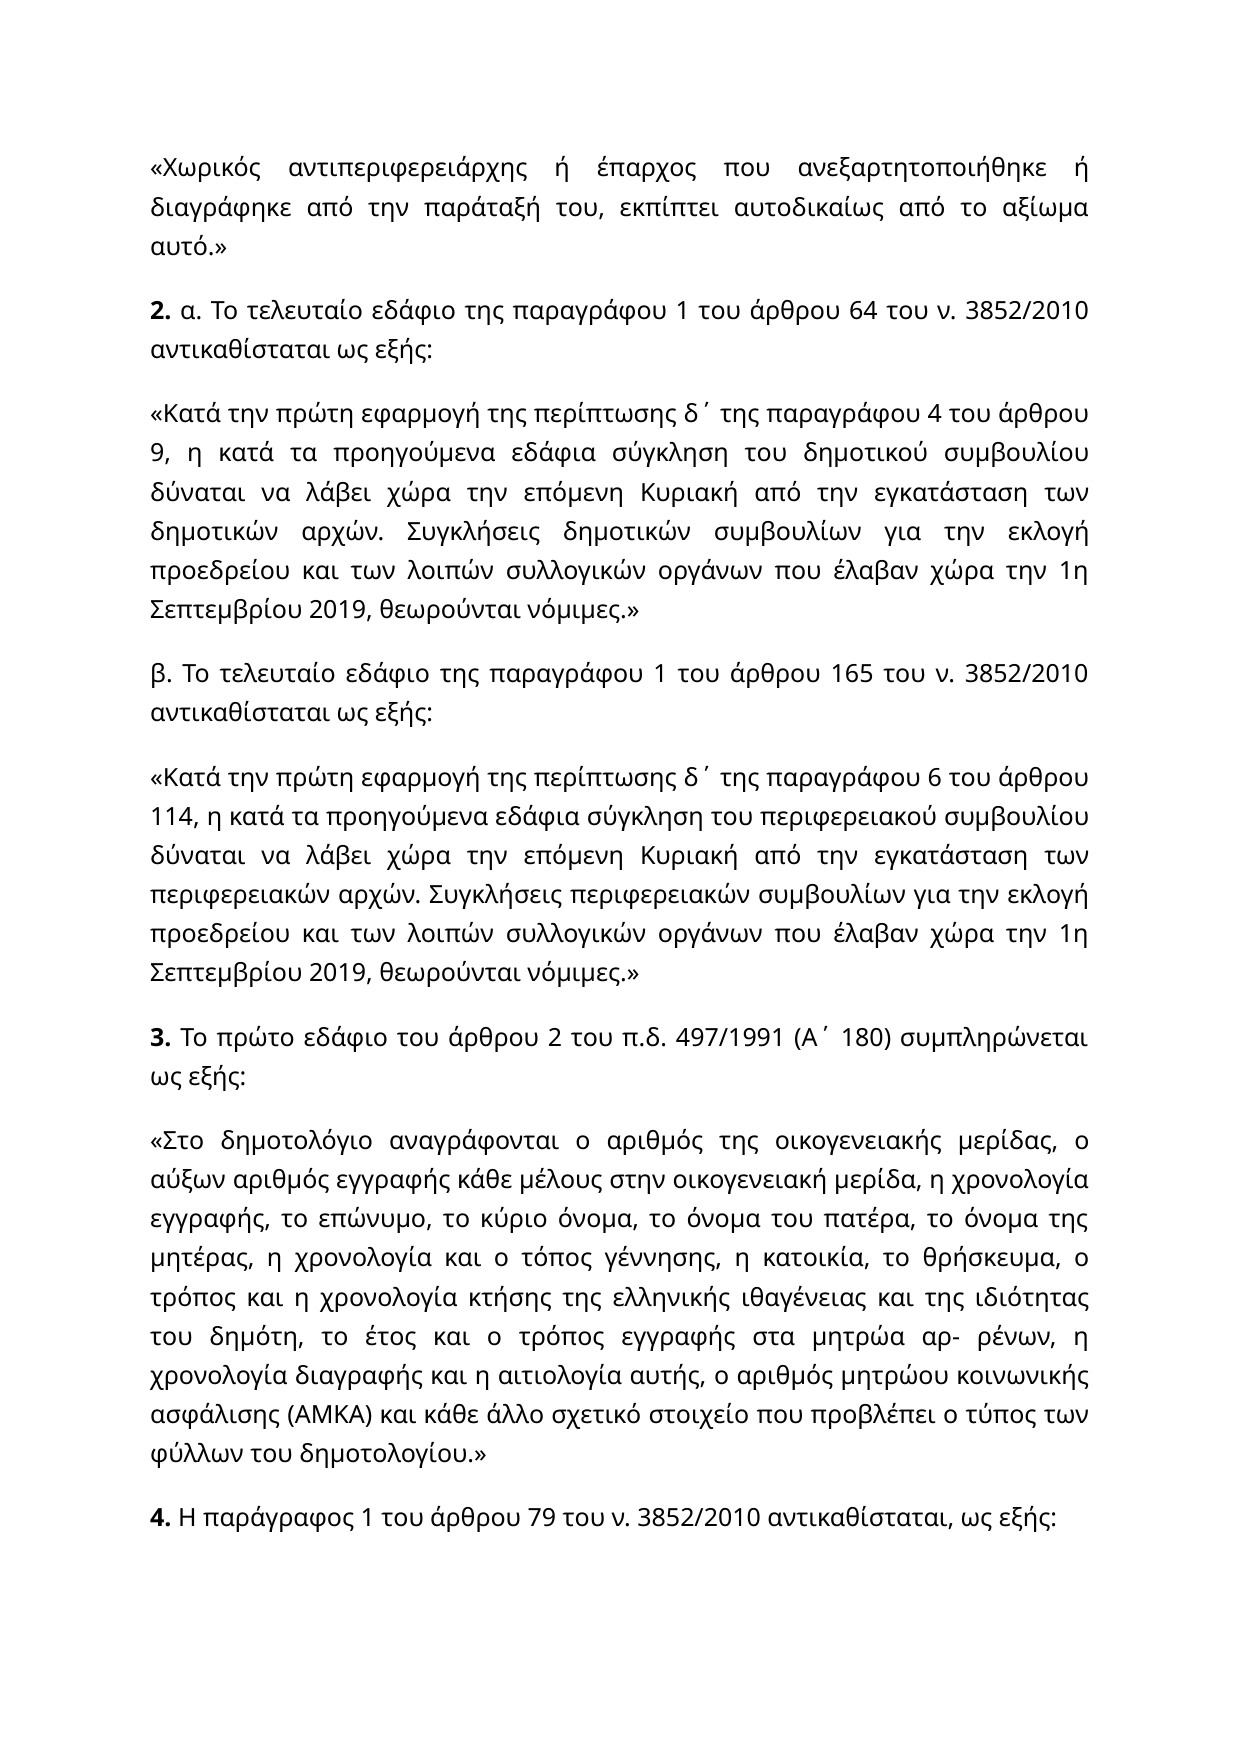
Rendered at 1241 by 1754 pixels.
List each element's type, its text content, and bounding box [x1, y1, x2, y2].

text «Χωρικός αντιπεριφερειάρχης ή έπαρχος που ανεξαρτητοποιήθηκε ή διαγράφηκε από την παράταξή του, εκπίπτει αυτοδικαίως από το αξίωμα αυτό.» [150, 150, 1090, 262]
text «Κατά την πρώτη εφαρμογή της περίπτωσης δ΄ της παραγράφου 6 του άρθρου 114, η κατά τα προηγούμενα εδάφια σύγκληση του περιφερειακού συμβουλίου δύναται να λάβει χώρα την επόμενη Κυριακή από την εγκατάσταση των περιφερειακών αρχών. Συγκλήσεις περιφερειακών συμβουλίων για την εκλογή προεδρείου και των λοιπών συλλογικών οργάνων που έλαβαν χώρα την 1η Σεπτεμβρίου 2019, θεωρούνται νόμιμες.» [150, 759, 1090, 989]
text «Στο δημοτολόγιο αναγράφονται ο αριθμός της οικογενειακής μερίδας, ο αύξων αριθμός εγγραφής κάθε μέλους στην οικογενειακή μερίδα, η χρονολογία εγγραφής, το επώνυμο, το κύριο όνομα, το όνομα του πατέρα, το όνομα της μητέρας, η χρονολογία και ο τόπος γέννησης, η κατοικία, το θρήσκευμα, ο τρόπος και η χρονολογία κτήσης της ελληνικής ιθαγένειας και της ιδιότητας του δημότη, το έτος και ο τρόπος εγγραφής στα μητρώα αρ- ρένων, η χρονολογία διαγραφής και η αιτιολογία αυτής, ο αριθμός μητρώου κοινωνικής ασφάλισης (ΑΜΚΑ) και κάθε άλλο σχετικό στοιχείο που προβλέπει ο τύπος των φύλλων του δημοτολογίου.» [150, 1122, 1090, 1470]
text «Κατά την πρώτη εφαρμογή της περίπτωσης δ΄ της παραγράφου 4 του άρθρου 9, η κατά τα προηγούμενα εδάφια σύγκληση του δημοτικού συμβουλίου δύναται να λάβει χώρα την επόμενη Κυριακή από την εγκατάσταση των δημοτικών αρχών. Συγκλήσεις δημοτικών συμβουλίων για την εκλογή προεδρείου και των λοιπών συλλογικών οργάνων που έλαβαν χώρα την 1η Σεπτεμβρίου 2019, θεωρούνται νόμιμες.» [150, 396, 1090, 626]
text 2. α. Το τελευταίο εδάφιο της παραγράφου 1 του άρθρου 64 του ν. 3852/2010 αντικαθίσταται ως εξής: [150, 292, 1090, 366]
text 4. Η παράγραφος 1 του άρθρου 79 του ν. 3852/2010 αντικαθίσταται, ως εξής: [150, 1500, 1090, 1534]
text 3. Το πρώτο εδάφιο του άρθρου 2 του π.δ. 497/1991 (Α΄ 180) συμπληρώνεται ως εξής: [150, 1019, 1090, 1092]
text β. Το τελευταίο εδάφιο της παραγράφου 1 του άρθρου 165 του ν. 3852/2010 αντικαθίσταται ως εξής: [150, 656, 1090, 729]
